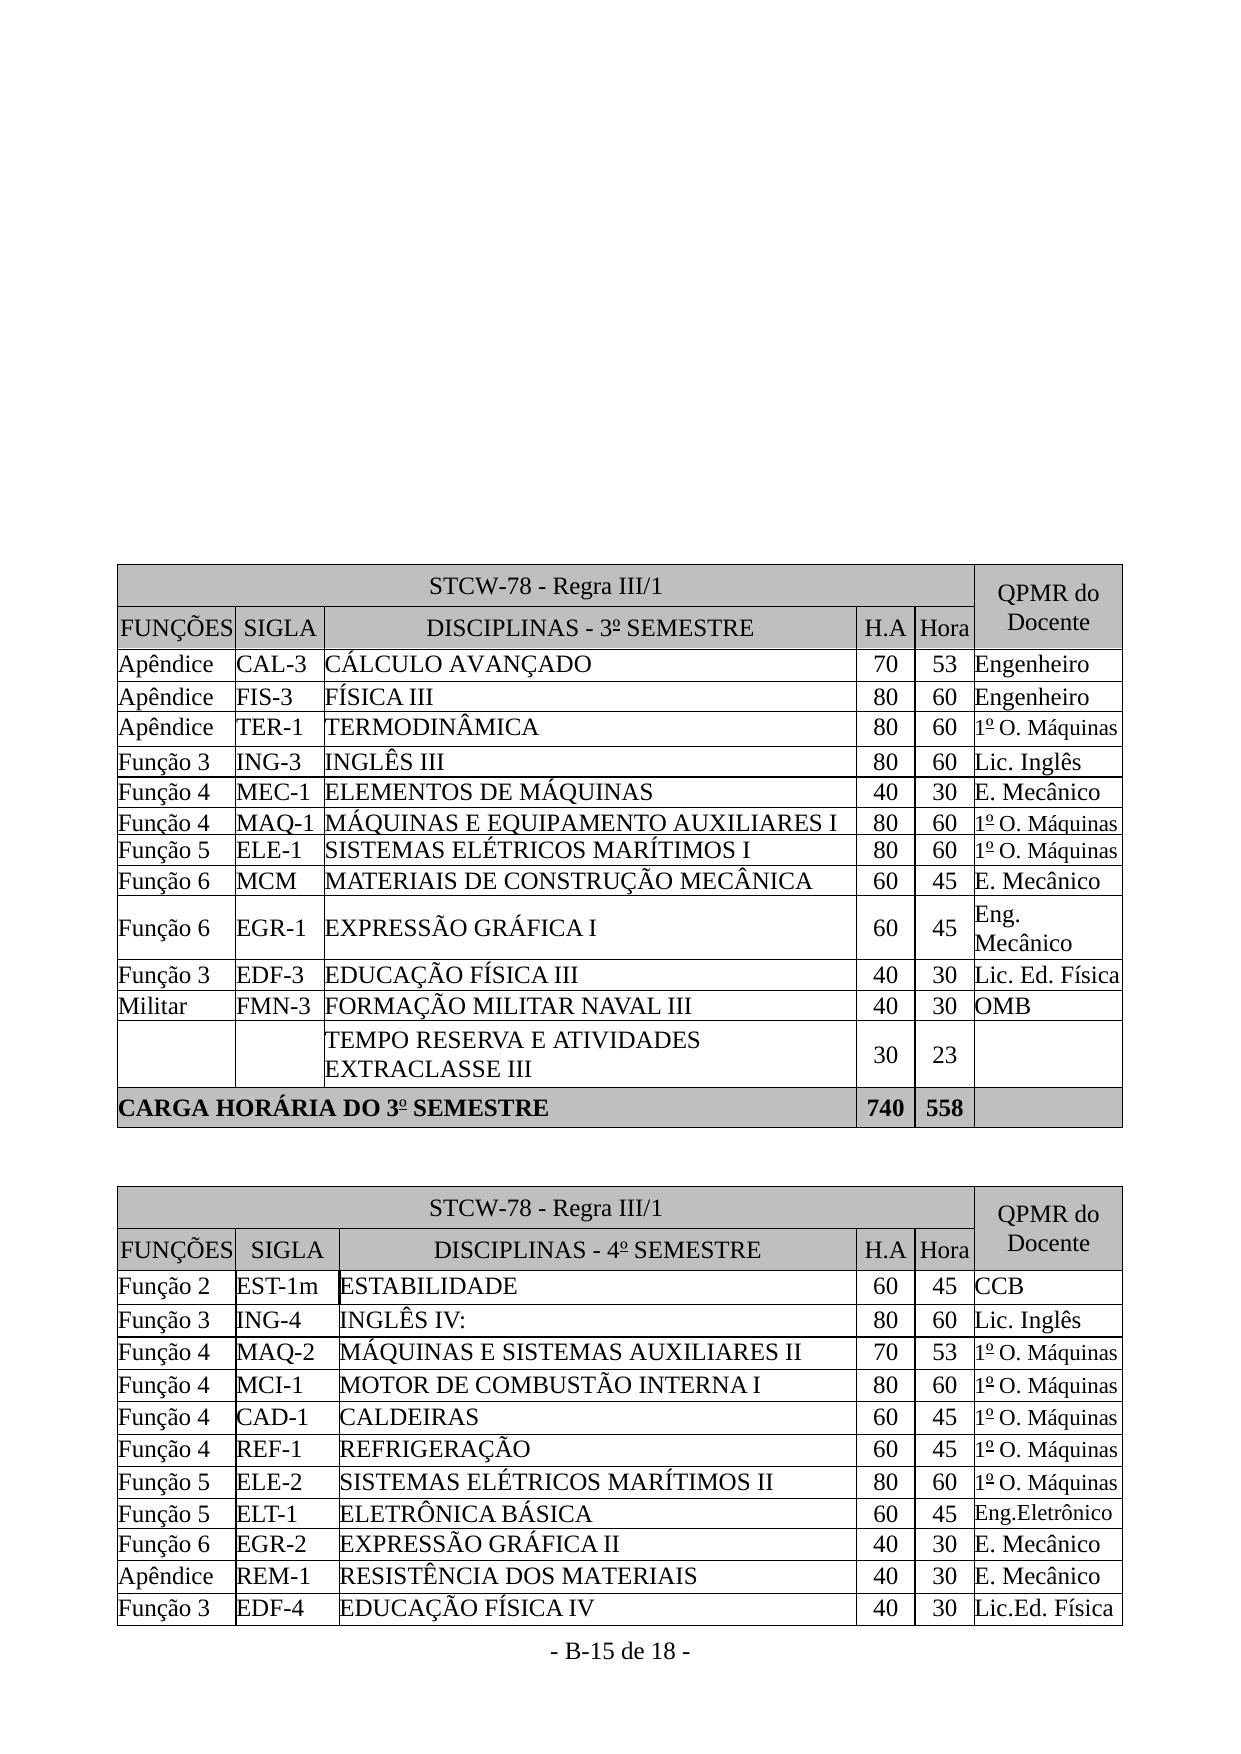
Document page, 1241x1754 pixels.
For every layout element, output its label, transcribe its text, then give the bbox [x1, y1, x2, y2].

table_cell Função 4 [118, 1338, 235, 1369]
table_cell 60 [857, 866, 914, 895]
table_cell FUNÇÕES [118, 607, 235, 648]
table_cell EXPRESSÃO GRÁFICA II [340, 1529, 856, 1560]
table_cell FORMAÇÃO MILITAR NAVAL III [325, 991, 856, 1020]
table_cell FIS-3 [236, 682, 324, 711]
table_cell Hora [916, 1229, 974, 1270]
table_cell Militar [118, 991, 235, 1020]
table_cell ELT-1 [237, 1499, 339, 1528]
table_cell CAL-3 [236, 650, 324, 681]
table_cell MAQ-1 [236, 808, 324, 834]
table_cell 1º O. Máquinas [975, 808, 1122, 834]
table_cell 30 [916, 960, 974, 990]
table_cell Lic. Ed. Física [975, 960, 1122, 990]
table_cell MAQ-2 [237, 1338, 339, 1369]
table_cell MÁQUINAS E EQUIPAMENTO AUXILIARES I [325, 808, 856, 834]
table_cell 740 [857, 1088, 914, 1127]
table_cell TER-1 [236, 712, 324, 746]
table_cell REF-1 [237, 1435, 339, 1466]
table_cell INGLÊS III [325, 747, 856, 776]
table_cell 40 [857, 778, 914, 807]
table_cell 45 [916, 1402, 974, 1433]
table_cell 60 [916, 682, 974, 711]
table_cell H.A [857, 607, 914, 648]
table_cell 30 [916, 991, 974, 1020]
table_cell [975, 1088, 1122, 1127]
table_cell EDUCAÇÃO FÍSICA III [325, 960, 856, 990]
table_cell FÍSICA III [325, 682, 856, 711]
table_cell E. Mecânico [975, 866, 1122, 895]
table_cell CAD-1 [237, 1402, 339, 1433]
table_cell 45 [916, 1499, 974, 1528]
table_cell Hora [916, 607, 974, 648]
table_cell E. Mecânico [975, 1561, 1122, 1592]
table_cell 40 [857, 1561, 914, 1592]
table_cell CALDEIRAS [340, 1402, 856, 1433]
table_cell 30 [916, 1594, 974, 1625]
table_cell 80 [857, 682, 914, 711]
table_cell EST-1m [237, 1271, 338, 1304]
table_cell 80 [857, 712, 914, 746]
table_cell 70 [857, 650, 914, 681]
table_cell SISTEMAS ELÉTRICOS MARÍTIMOS II [340, 1467, 856, 1498]
table_cell 60 [857, 1435, 914, 1466]
table_cell MEC-1 [236, 778, 324, 807]
table_cell 40 [857, 1529, 914, 1560]
table_cell E. Mecânico [975, 778, 1122, 807]
table_cell 1º O. Máquinas [975, 712, 1122, 746]
table_cell MOTOR DE COMBUSTÃO INTERNA I [340, 1370, 856, 1401]
table_cell REFRIGERAÇÃO [340, 1435, 856, 1466]
table_cell TEMPO RESERVA E ATIVIDADES EXTRACLASSE III [325, 1021, 856, 1087]
table_cell 60 [916, 712, 974, 746]
table_cell 30 [916, 778, 974, 807]
table_cell DISCIPLINAS - 3º SEMESTRE [325, 607, 856, 648]
table_cell EDF-4 [237, 1594, 339, 1625]
table_cell TERMODINÂMICA [325, 712, 856, 746]
table_cell 80 [857, 1305, 914, 1336]
table_cell 1º O. Máquinas [975, 835, 1122, 865]
table_cell Função 3 [118, 747, 235, 776]
table_cell EXPRESSÃO GRÁFICA I [325, 896, 856, 959]
table_cell Função 6 [118, 1529, 235, 1560]
table_cell 80 [857, 808, 914, 834]
table_cell Eng.Eletrônico [975, 1499, 1122, 1528]
table_cell CÁLCULO AVANÇADO [325, 650, 856, 681]
table_cell Função 4 [118, 1435, 235, 1466]
table_cell Função 3 [118, 1594, 235, 1625]
table_cell [118, 1021, 235, 1087]
table_cell 60 [916, 1370, 974, 1401]
table_cell Lic. Inglês [975, 1305, 1122, 1336]
table_cell DISCIPLINAS - 4º SEMESTRE [340, 1229, 856, 1270]
table_cell Apêndice [118, 1561, 235, 1592]
table_cell EDUCAÇÃO FÍSICA IV [340, 1594, 856, 1625]
table_cell ELE-1 [236, 835, 324, 865]
table_cell MCM [236, 866, 324, 895]
table_cell 45 [916, 1271, 974, 1304]
table_cell 53 [916, 650, 974, 681]
table_cell MATERIAIS DE CONSTRUÇÃO MECÂNICA [325, 866, 856, 895]
table_cell 70 [857, 1338, 914, 1369]
table_cell INGLÊS IV: [340, 1305, 856, 1336]
table_cell ELE-2 [237, 1467, 339, 1498]
table_cell RESISTÊNCIA DOS MATERIAIS [340, 1561, 856, 1592]
table_cell Engenheiro [975, 682, 1122, 711]
table_cell 30 [916, 1529, 974, 1560]
table_cell 1º O. Máquinas [975, 1338, 1122, 1369]
table_cell Apêndice [118, 650, 235, 681]
table_cell Função 6 [118, 896, 235, 959]
table_cell 40 [857, 991, 914, 1020]
table_cell 40 [857, 1594, 914, 1625]
table_cell 60 [916, 1305, 974, 1336]
table_cell 80 [857, 835, 914, 865]
table_cell FMN-3 [236, 991, 324, 1020]
table_cell Função 5 [118, 1467, 235, 1498]
table_cell MCI-1 [237, 1370, 339, 1401]
table_cell Função 4 [118, 778, 235, 807]
table_cell 1º O. Máquinas [975, 1435, 1122, 1466]
table_cell 30 [857, 1021, 914, 1087]
table_cell 60 [857, 1271, 914, 1304]
table_cell Função 6 [118, 866, 235, 895]
table_cell 60 [916, 747, 974, 776]
table_cell 1º O. Máquinas [975, 1402, 1122, 1433]
table_header QPMR do Docente [975, 1187, 1122, 1270]
table_cell SIGLA [236, 607, 324, 648]
table_cell Apêndice [118, 712, 235, 746]
table_cell 60 [857, 896, 914, 959]
table_cell Eng. Mecânico [975, 896, 1122, 959]
table_cell CARGA HORÁRIA DO 3º SEMESTRE [118, 1088, 856, 1127]
table_cell 1º O. Máquinas [975, 1370, 1122, 1401]
table_cell Função 4 [118, 1402, 235, 1433]
table_cell FUNÇÕES [118, 1229, 235, 1270]
table_cell Função 5 [118, 835, 235, 865]
table_cell [236, 1021, 324, 1087]
table_cell 80 [857, 1467, 914, 1498]
table_cell ING-3 [236, 747, 324, 776]
table_cell 60 [857, 1402, 914, 1433]
table_cell 45 [916, 896, 974, 959]
table_cell EGR-1 [236, 896, 324, 959]
table_cell REM-1 [237, 1561, 339, 1592]
table_header STCW-78 - Regra III/1 [118, 565, 974, 606]
table_cell EGR-2 [237, 1529, 339, 1560]
table_header STCW-78 - Regra III/1 [118, 1187, 974, 1228]
table_cell [975, 1021, 1122, 1087]
table_cell ELEMENTOS DE MÁQUINAS [325, 778, 856, 807]
table_cell MÁQUINAS E SISTEMAS AUXILIARES II [340, 1338, 856, 1369]
table_cell Função 2 [118, 1271, 235, 1304]
table_cell Função 3 [118, 960, 235, 990]
table_cell EDF-3 [236, 960, 324, 990]
table_cell SIGLA [236, 1229, 339, 1270]
table_cell 60 [857, 1499, 914, 1528]
table_cell Engenheiro [975, 650, 1122, 681]
table_cell 80 [857, 1370, 914, 1401]
table_cell Lic.Ed. Física [975, 1594, 1122, 1625]
table_cell Apêndice [118, 682, 235, 711]
table_cell CCB [975, 1271, 1122, 1304]
table_cell OMB [975, 991, 1122, 1020]
table_cell Função 3 [118, 1305, 235, 1336]
table_cell 53 [916, 1338, 974, 1369]
table_cell ING-4 [237, 1305, 339, 1336]
table_cell 30 [916, 1561, 974, 1592]
table_cell 1º O. Máquinas [975, 1467, 1122, 1498]
table_cell Função 4 [118, 808, 235, 834]
table_cell 60 [916, 835, 974, 865]
table_header QPMR do Docente [975, 565, 1122, 648]
table_cell 40 [857, 960, 914, 990]
table_cell E. Mecânico [975, 1529, 1122, 1560]
table_cell SISTEMAS ELÉTRICOS MARÍTIMOS I [325, 835, 856, 865]
table_cell ELETRÔNICA BÁSICA [340, 1499, 856, 1528]
table_cell Lic. Inglês [975, 747, 1122, 776]
table_cell Função 4 [118, 1370, 235, 1401]
table_cell 45 [916, 1435, 974, 1466]
table_cell 45 [916, 866, 974, 895]
table_cell 23 [916, 1021, 974, 1087]
table_cell 80 [857, 747, 914, 776]
table_cell H.A [857, 1229, 914, 1270]
table_cell 60 [916, 1467, 974, 1498]
table_cell ESTABILIDADE [341, 1271, 856, 1304]
table_cell Função 5 [118, 1499, 235, 1528]
table_cell 558 [916, 1088, 974, 1127]
table_cell 60 [916, 808, 974, 834]
